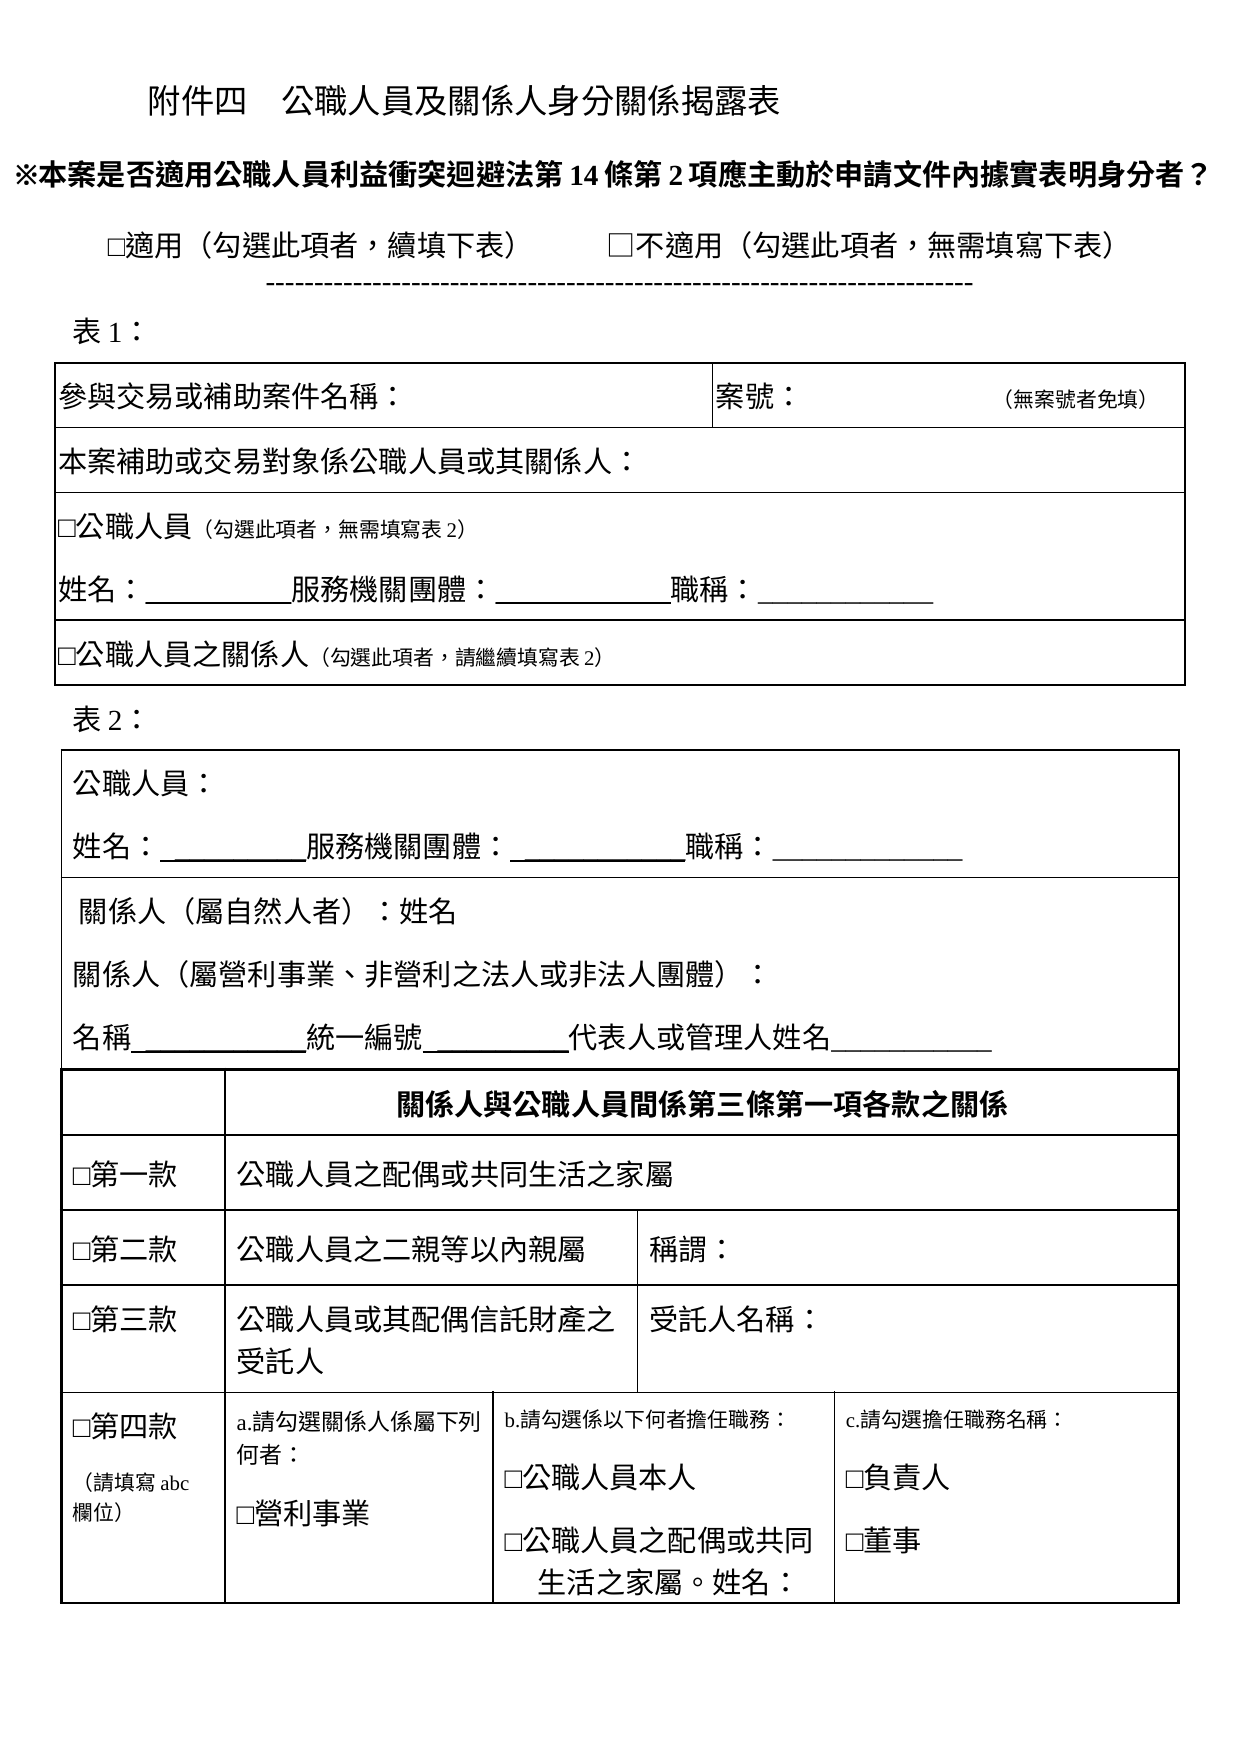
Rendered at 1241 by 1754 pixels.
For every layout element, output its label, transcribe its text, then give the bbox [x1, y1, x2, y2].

table_cell b.請勾選係以下何者擔任職務： □公職人員本人 □公職人員之配偶或共同生活之家屬。姓名： [494, 1393, 834, 1602]
table_cell 公職人員之配偶或共同生活之家屬 [226, 1136, 1177, 1209]
table_header 參與交易或補助案件名稱： [56, 364, 712, 427]
table_cell [63, 1071, 224, 1134]
text 表1： [73, 309, 1166, 351]
table_cell 關係人與公職人員間係第三條第一項各款之關係 [226, 1071, 1177, 1134]
table_cell □公職人員之關係人（勾選此項者，請繼續填寫表2） [56, 621, 1184, 684]
table_cell 關係人（屬自然人者）：姓名 關係人（屬營利事業、非營利之法人或非法人團體）： 名稱 ___________統一編號 _________代表人或管理人姓名___________ [62, 878, 1178, 1068]
table_cell a.請勾選關係人係屬下列何者： □營利事業 [226, 1393, 492, 1602]
table_header 公職人員： 姓名： _________服務機關團體： ___________職稱：_____________ [62, 751, 1178, 877]
table_cell □第四款 （請填寫abc欄位） [63, 1393, 224, 1602]
table_cell □第一款 [63, 1136, 224, 1209]
table_cell □第二款 [63, 1211, 224, 1284]
text □適用（勾選此項者，續填下表） □不適用（勾選此項者，無需填寫下表） [73, 228, 1166, 263]
text 附件四 公職人員及關係人身分關係揭露表 [148, 75, 1092, 123]
table_cell □公職人員（勾選此項者，無需填寫表2） 姓名：__________服務機關團體：____________職稱：____________ [56, 493, 1184, 619]
table_cell 公職人員之二親等以內親屬 [226, 1211, 637, 1284]
table_cell 本案補助或交易對象係公職人員或其關係人： [56, 428, 1184, 491]
text 表2： [73, 696, 1166, 738]
table_header 案號： （無案號者免填） [713, 364, 1184, 427]
text ※本案是否適用公職人員利益衝突迴避法第14條第2項應主動於申請文件內據實表明身分者？ [11, 157, 1217, 192]
table_cell 稱謂： [638, 1211, 1177, 1284]
table_cell 公職人員或其配偶信託財產之受託人 [226, 1286, 637, 1391]
table_cell 受託人名稱： [638, 1286, 1177, 1391]
table_cell c.請勾選擔任職務名稱： □負責人 □董事 [835, 1393, 1177, 1602]
table_cell □第三款 [63, 1286, 224, 1391]
text ------------------------------------------------------------------------- [73, 263, 1166, 298]
